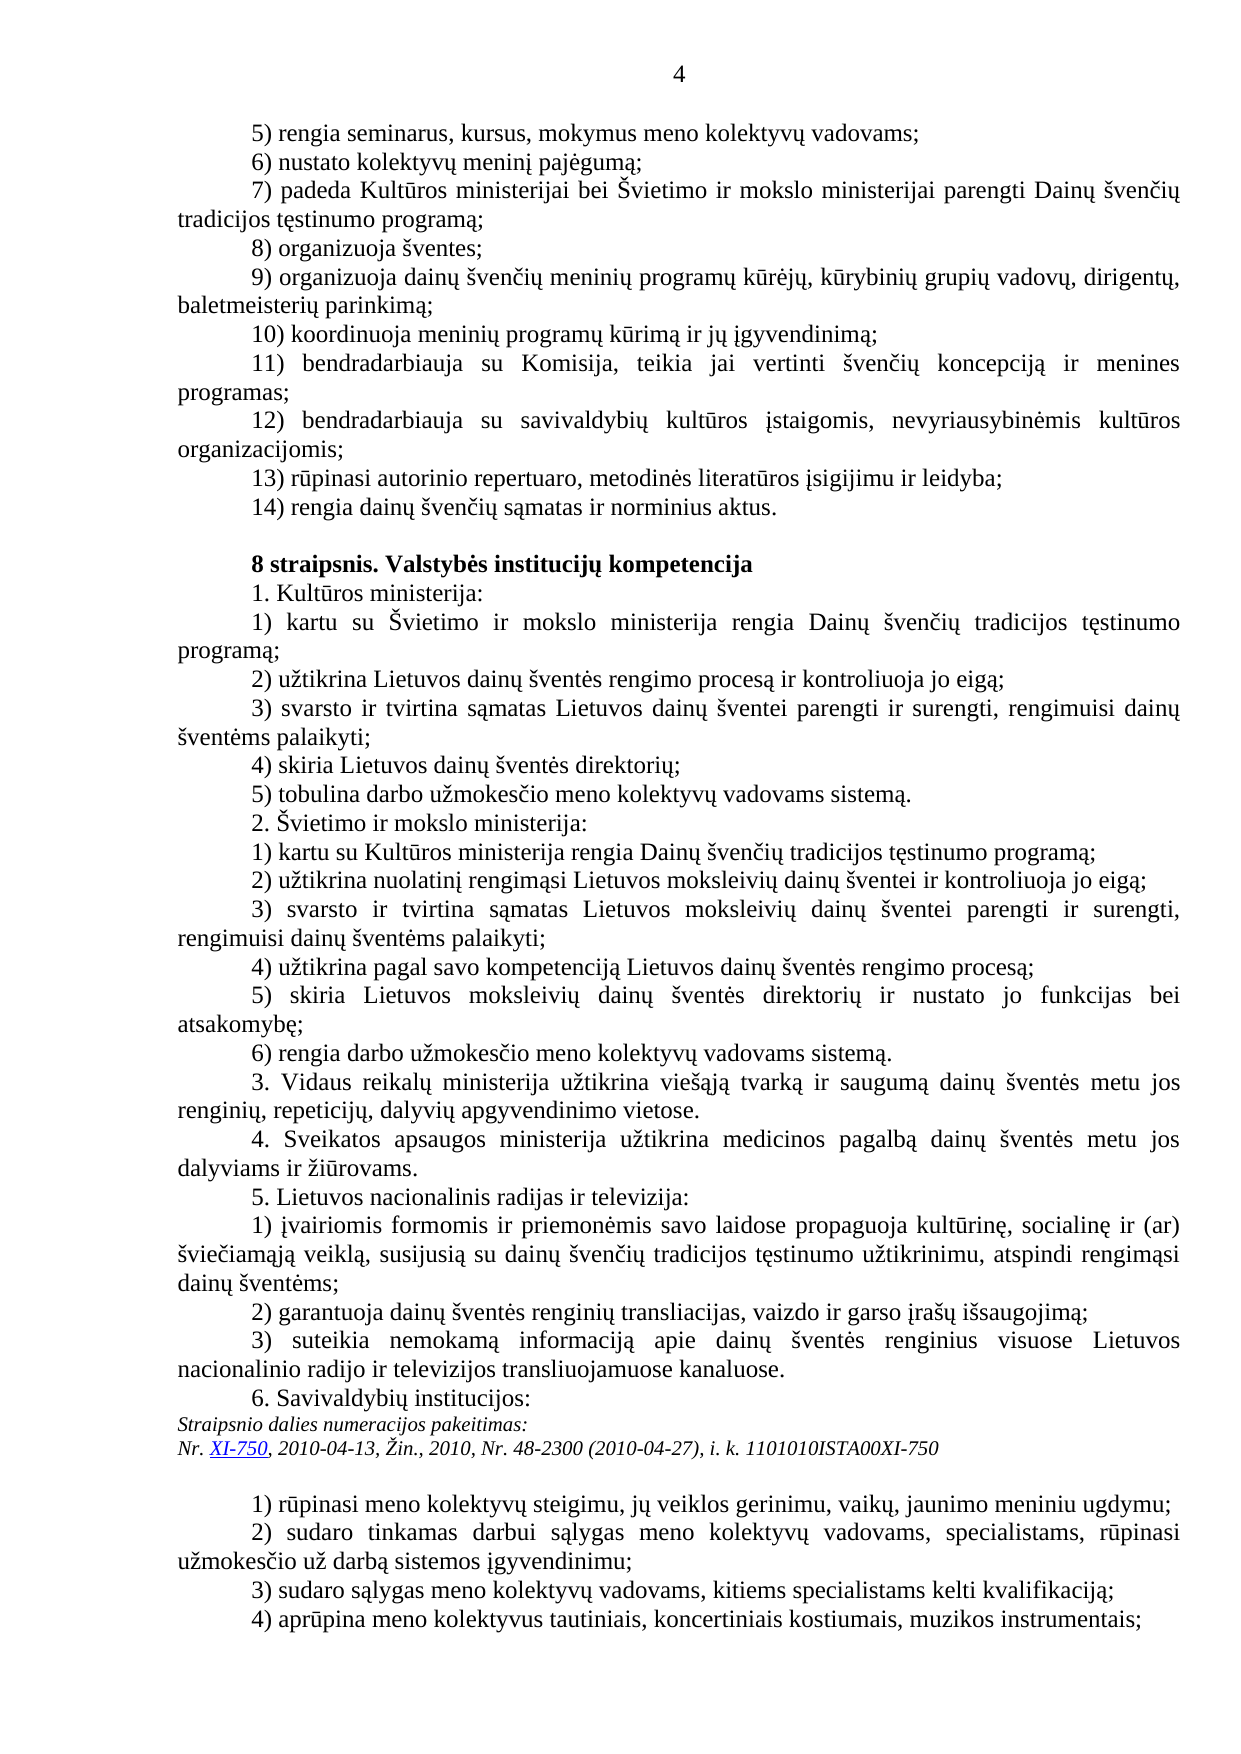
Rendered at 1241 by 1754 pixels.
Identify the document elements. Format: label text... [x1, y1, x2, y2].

text 8 straipsnis. Valstybės institucijų kompetencija [177, 549, 1181, 578]
text 2) sudaro tinkamas darbui sąlygas meno kolektyvų vadovams, specialistams, rūpinasi užmokesčio už darbą sistemos įgyvendinimu; [177, 1517, 1181, 1575]
text 13) rūpinasi autorinio repertuaro, metodinės literatūros įsigijimu ir leidyba; [177, 463, 1181, 492]
text 2) garantuoja dainų šventės renginių transliacijas, vaizdo ir garso įrašų išsaugojimą; [177, 1297, 1181, 1326]
text 2) užtikrina Lietuvos dainų šventės rengimo procesą ir kontroliuoja jo eigą; [177, 664, 1181, 693]
text 9) organizuoja dainų švenčių meninių programų kūrėjų, kūrybinių grupių vadovų, dirigentų, baletmeisterių parinkimą; [177, 262, 1181, 319]
text 4) užtikrina pagal savo kompetenciją Lietuvos dainų šventės rengimo procesą; [177, 952, 1181, 981]
text 6) nustato kolektyvų meninį pajėgumą; [177, 147, 1181, 176]
text 8) organizuoja šventes; [177, 233, 1181, 262]
text 1) įvairiomis formomis ir priemonėmis savo laidose propaguoja kultūrinę, socialinę ir (ar) šviečiamąją veiklą, susijusią su dainų švenčių tradicijos tęstinumo užtikrinimu, atspindi rengimąsi dainų šventėms; [177, 1211, 1181, 1297]
text 7) padeda Kultūros ministerijai bei Švietimo ir mokslo ministerijai parengti Dainų švenčių tradicijos tęstinumo programą; [177, 176, 1181, 233]
text 1) kartu su Kultūros ministerija rengia Dainų švenčių tradicijos tęstinumo programą; [177, 837, 1181, 866]
text 1. Kultūros ministerija: [177, 578, 1181, 607]
text 11) bendradarbiauja su Komisija, teikia jai vertinti švenčių koncepciją ir menines programas; [177, 348, 1181, 406]
text 6) rengia darbo užmokesčio meno kolektyvų vadovams sistemą. [177, 1038, 1181, 1067]
text 14) rengia dainų švenčių sąmatas ir norminius aktus. [177, 492, 1181, 521]
text 3) svarsto ir tvirtina sąmatas Lietuvos moksleivių dainų šventei parengti ir surengti, rengimuisi dainų šventėms palaikyti; [177, 894, 1181, 952]
text 1) rūpinasi meno kolektyvų steigimu, jų veiklos gerinimu, vaikų, jaunimo meniniu ugdymu; [177, 1489, 1181, 1517]
text 3. Vidaus reikalų ministerija užtikrina viešąją tvarką ir saugumą dainų šventės metu jos renginių, repeticijų, dalyvių apgyvendinimo vietose. [177, 1067, 1181, 1124]
text Straipsnio dalies numeracijos pakeitimas: [177, 1412, 1181, 1436]
text 1) kartu su Švietimo ir mokslo ministerija rengia Dainų švenčių tradicijos tęstinumo programą; [177, 607, 1181, 664]
text 5) rengia seminarus, kursus, mokymus meno kolektyvų vadovams; [177, 118, 1181, 147]
text 3) sudaro sąlygas meno kolektyvų vadovams, kitiems specialistams kelti kvalifikaciją; [177, 1575, 1181, 1604]
text 4) aprūpina meno kolektyvus tautiniais, koncertiniais kostiumais, muzikos instrumentais; [177, 1604, 1181, 1632]
text 12) bendradarbiauja su savivaldybių kultūros įstaigomis, nevyriausybinėmis kultūros organizacijomis; [177, 406, 1181, 463]
text 5) tobulina darbo užmokesčio meno kolektyvų vadovams sistemą. [177, 779, 1181, 808]
text 5) skiria Lietuvos moksleivių dainų šventės direktorių ir nustato jo funkcijas bei atsakomybę; [177, 981, 1181, 1038]
text 3) suteikia nemokamą informaciją apie dainų šventės renginius visuose Lietuvos nacionalinio radijo ir televizijos transliuojamuose kanaluose. [177, 1326, 1181, 1383]
text Nr. XI-750, 2010-04-13, Žin., 2010, Nr. 48-2300 (2010-04-27), i. k. 1101010ISTA00XI-750 [177, 1436, 1181, 1460]
text 3) svarsto ir tvirtina sąmatas Lietuvos dainų šventei parengti ir surengti, rengimuisi dainų šventėms palaikyti; [177, 693, 1181, 751]
text 4. Sveikatos apsaugos ministerija užtikrina medicinos pagalbą dainų šventės metu jos dalyviams ir žiūrovams. [177, 1124, 1181, 1182]
text 5. Lietuvos nacionalinis radijas ir televizija: [177, 1182, 1181, 1211]
text 10) koordinuoja meninių programų kūrimą ir jų įgyvendinimą; [177, 319, 1181, 348]
text 6. Savivaldybių institucijos: [177, 1383, 1181, 1412]
text 2. Švietimo ir mokslo ministerija: [177, 808, 1181, 837]
text 2) užtikrina nuolatinį rengimąsi Lietuvos moksleivių dainų šventei ir kontroliuoja jo eigą; [177, 866, 1181, 894]
text 4) skiria Lietuvos dainų šventės direktorių; [177, 751, 1181, 779]
